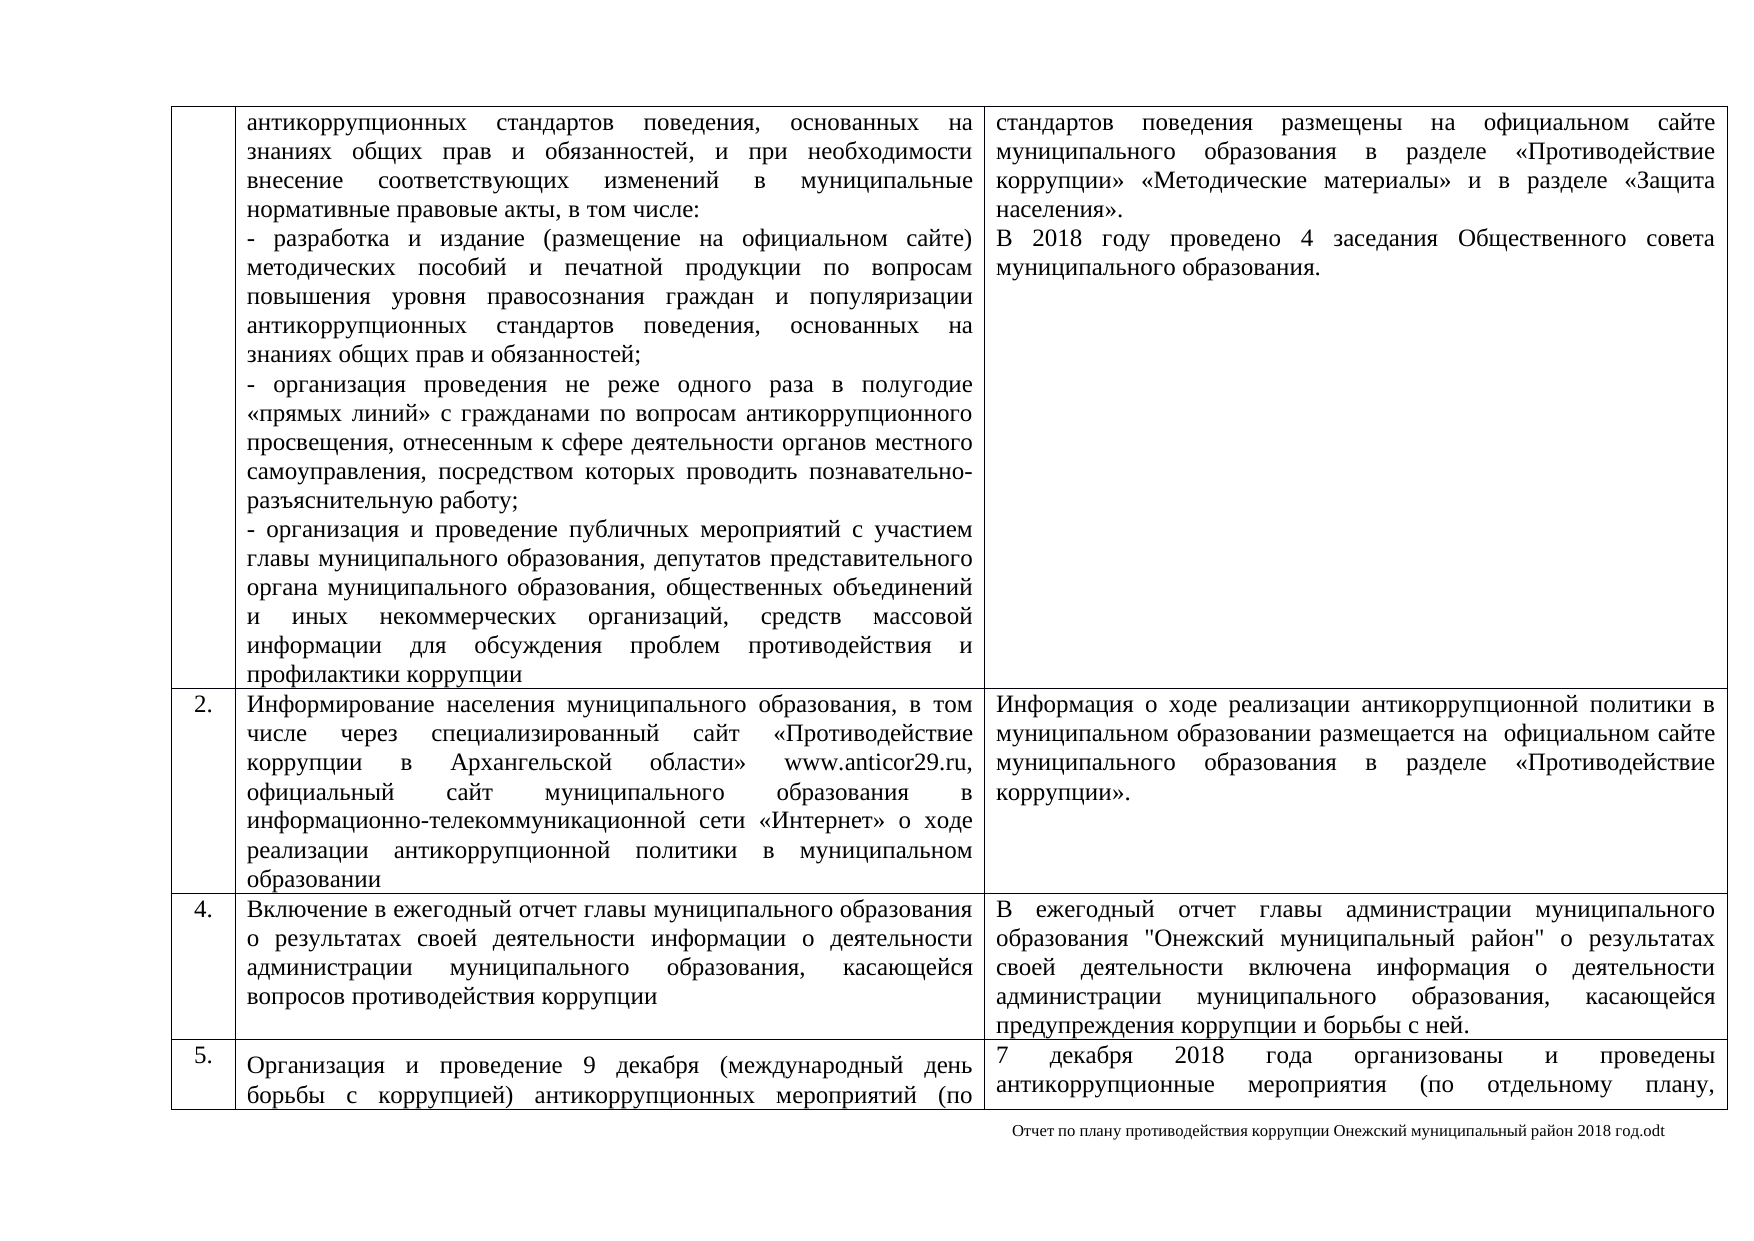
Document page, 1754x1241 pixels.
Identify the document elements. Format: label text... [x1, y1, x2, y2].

table_cell В ежегодный отчет главы администрации муниципального образования "Онежский муниципальный район" о результатах своей деятельности включена информация о деятельности администрации муниципального образования, касающейся предупреждения коррупции и борьбы с ней. [985, 894, 1727, 1039]
table_cell 7 декабря 2018 года организованы и проведены антикоррупционные мероприятия (по отдельному плану, [985, 1040, 1727, 1108]
table_cell Включение в ежегодный отчет главы муниципального образования о результатах своей деятельности информации о деятельности администрации муниципального образования, касающейся вопросов противодействия коррупции [236, 894, 984, 1039]
table_cell 2. [172, 689, 235, 893]
table_cell Информация о ходе реализации антикоррупционной политики в муниципальном образовании размещается на официальном сайте муниципального образования в разделе «Противодействие коррупции». [985, 689, 1727, 893]
table_cell стандартов поведения размещены на официальном сайте муниципального образования в разделе «Противодействие коррупции» «Методические материалы» и в разделе «Защита населения». В 2018 году проведено 4 заседания Общественного совета муниципального образования. [985, 107, 1727, 688]
table_cell [172, 107, 235, 688]
table_cell антикоррупционных стандартов поведения, основанных на знаниях общих прав и обязанностей, и при необходимости внесение соответствующих изменений в муниципальные нормативные правовые акты, в том числе: - разработка и издание (размещение на официальном сайте) методических пособий и печатной продукции по вопросам повышения уровня правосознания граждан и популяризации антикоррупционных стандартов поведения, основанных на знаниях общих прав и обязанностей; - организация проведения не реже одного раза в полугодие «прямых линий» с гражданами по вопросам антикоррупционного просвещения, отнесенным к сфере деятельности органов местного самоуправления, посредством которых проводить познавательно-разъяснительную работу; - организация и проведение публичных мероприятий с участием главы муниципального образования, депутатов представительного органа муниципального образования, общественных объединений и иных некоммерческих организаций, средств массовой информации для обсуждения проблем противодействия и профилактики коррупции [236, 107, 984, 688]
table_cell 4. [172, 894, 235, 1039]
table_cell Информирование населения муниципального образования, в том числе через специализированный сайт «Противодействие коррупции в Архангельской области» www.anticor29.ru, официальный сайт муниципального образования в информационно-телекоммуникационной сети «Интернет» о ходе реализации антикоррупционной политики в муниципальном образовании [236, 689, 984, 893]
table_cell 5. [172, 1040, 235, 1108]
table_cell Организация и проведение 9 декабря (международный день борьбы с коррупцией) антикоррупционных мероприятий (по [236, 1040, 984, 1108]
